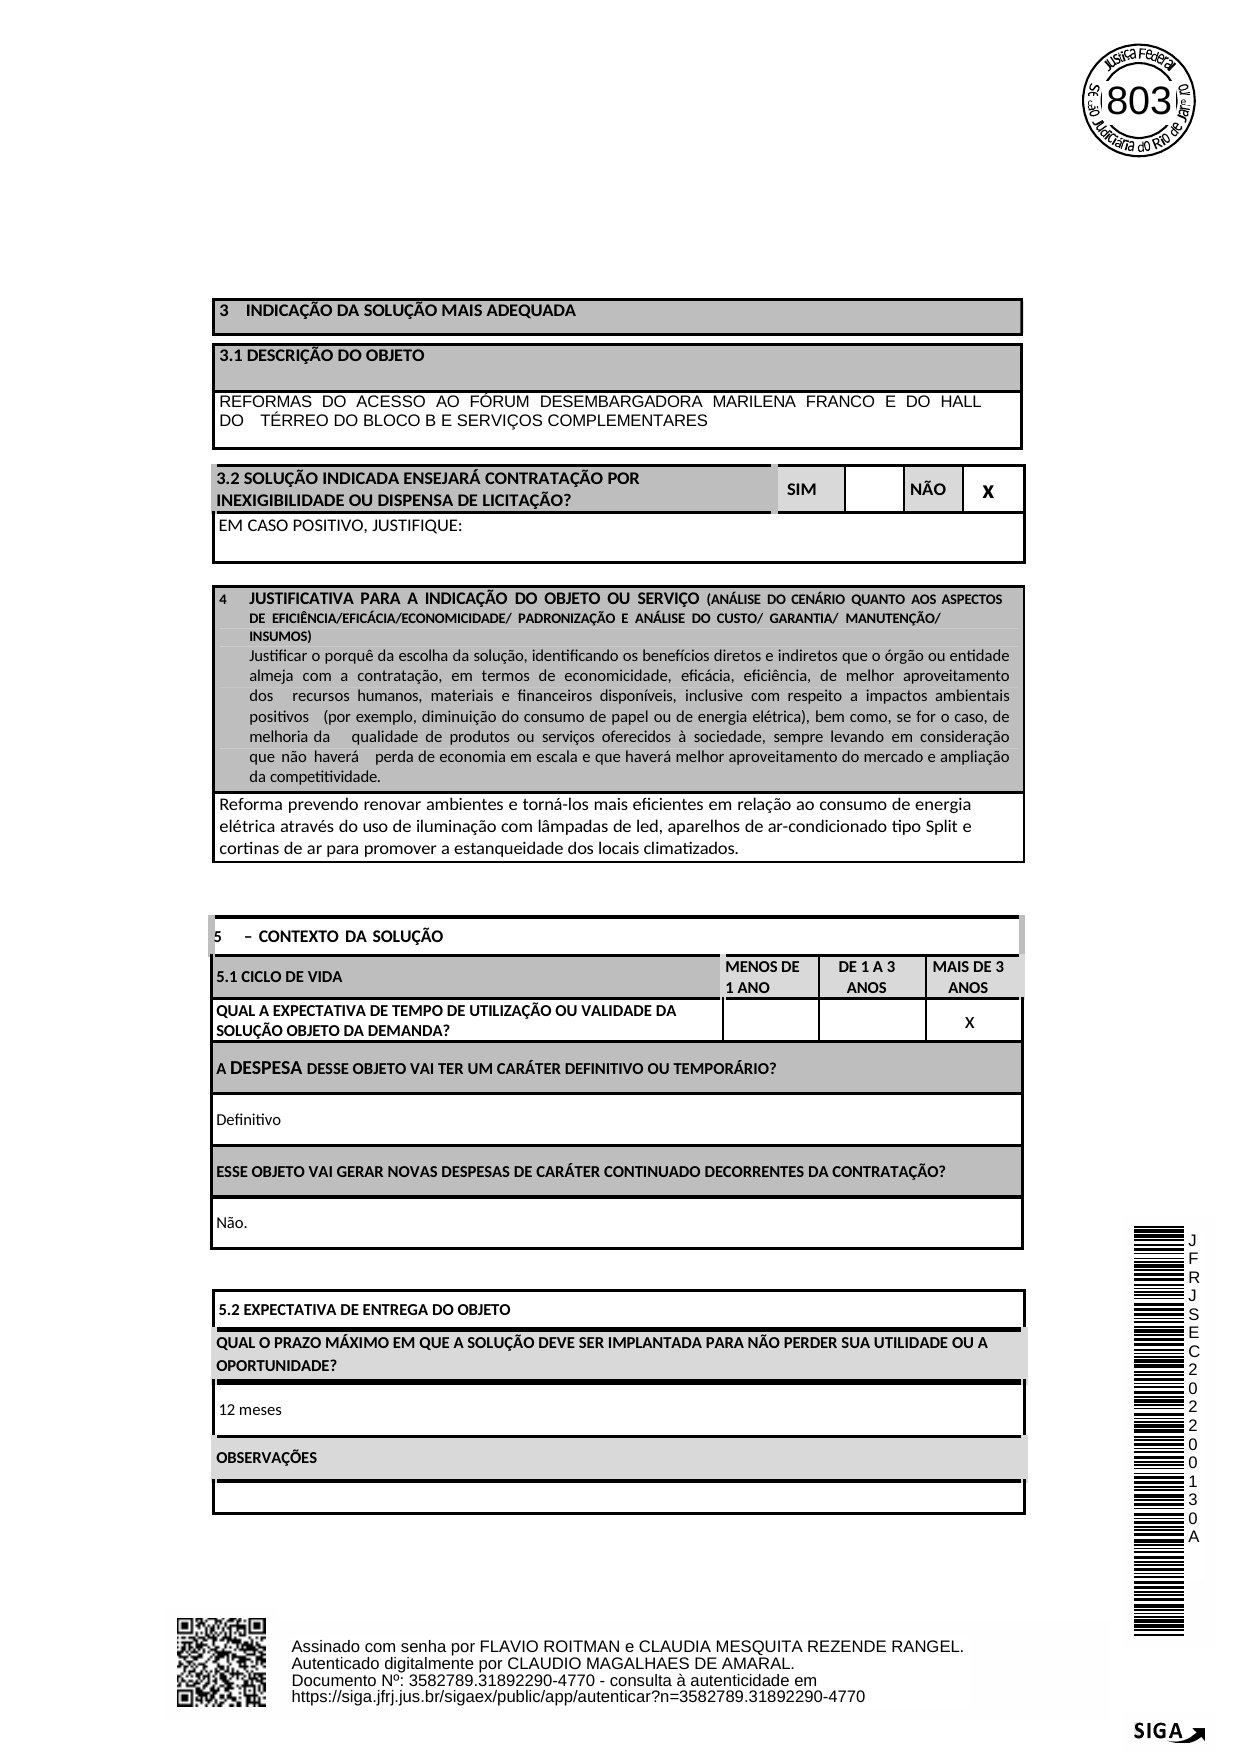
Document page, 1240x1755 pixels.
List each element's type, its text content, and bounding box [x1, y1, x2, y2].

table_cell [820, 1000, 925, 1040]
table_cell 5.1 CICLO DE VIDA [213, 957, 720, 997]
table_cell x [927, 1000, 1021, 1040]
table_cell 12 meses [215, 1385, 1023, 1435]
table_header x [964, 467, 1023, 511]
table_cell QUAL A EXPECTATIVA DE TEMPO DE UTILIZAÇÃO OU VALIDADE DA SOLUÇÃO OBJETO DA DEMANDA? [213, 1000, 722, 1040]
table_header 5.2 EXPECTATIVA DE ENTREGA DO OBJETO [215, 1292, 1023, 1327]
table_header NÃO [905, 467, 962, 511]
table_cell Definitivo [213, 1095, 1021, 1144]
table_cell EM CASO POSITIVO, JUSTIFIQUE: [215, 514, 1023, 561]
table_cell QUAL O PRAZO MÁXIMO EM QUE A SOLUÇÃO DEVE SER IMPLANTADA PARA NÃO PERDER SUA UTILIDADE OU A OPORTUNIDADE? [217, 1332, 1021, 1379]
table_cell Não. [213, 1199, 1021, 1247]
table_cell [724, 1000, 818, 1040]
table_cell OBSERVAÇÕES [217, 1438, 1021, 1479]
text ç [1087, 97, 1100, 106]
table_header [846, 467, 903, 511]
table_header 5 – CONTEXTO DA SOLUÇÃO [215, 919, 1019, 953]
text JFRJSEC202200130A [1188, 1231, 1204, 1546]
table_cell [215, 1483, 1023, 1512]
table_cell A DESPESA DESSE OBJETO VAI TER UM CARÁTER DEFINITIVO OU TEMPORÁRIO? [213, 1043, 1021, 1092]
table_cell ESSE OBJETO VAI GERAR NOVAS DESPESAS DE CARÁTER CONTINUADO DECORRENTES DA CONTRATAÇÃO? [213, 1147, 1021, 1195]
table_header SIM [778, 467, 844, 511]
table_header 3.2 SOLUÇÃO INDICADA ENSEJARÁ CONTRATAÇÃO POR INEXIGIBILIDADE OU DISPENSA DE LICITAÇÃO? [217, 467, 771, 511]
table_cell MAIS DE 3 ANOS [927, 957, 1019, 997]
text e [1180, 95, 1193, 105]
table_cell DE 1 A 3 ANOS [820, 957, 925, 997]
table_cell MENOS DE 1 ANO [726, 957, 818, 997]
